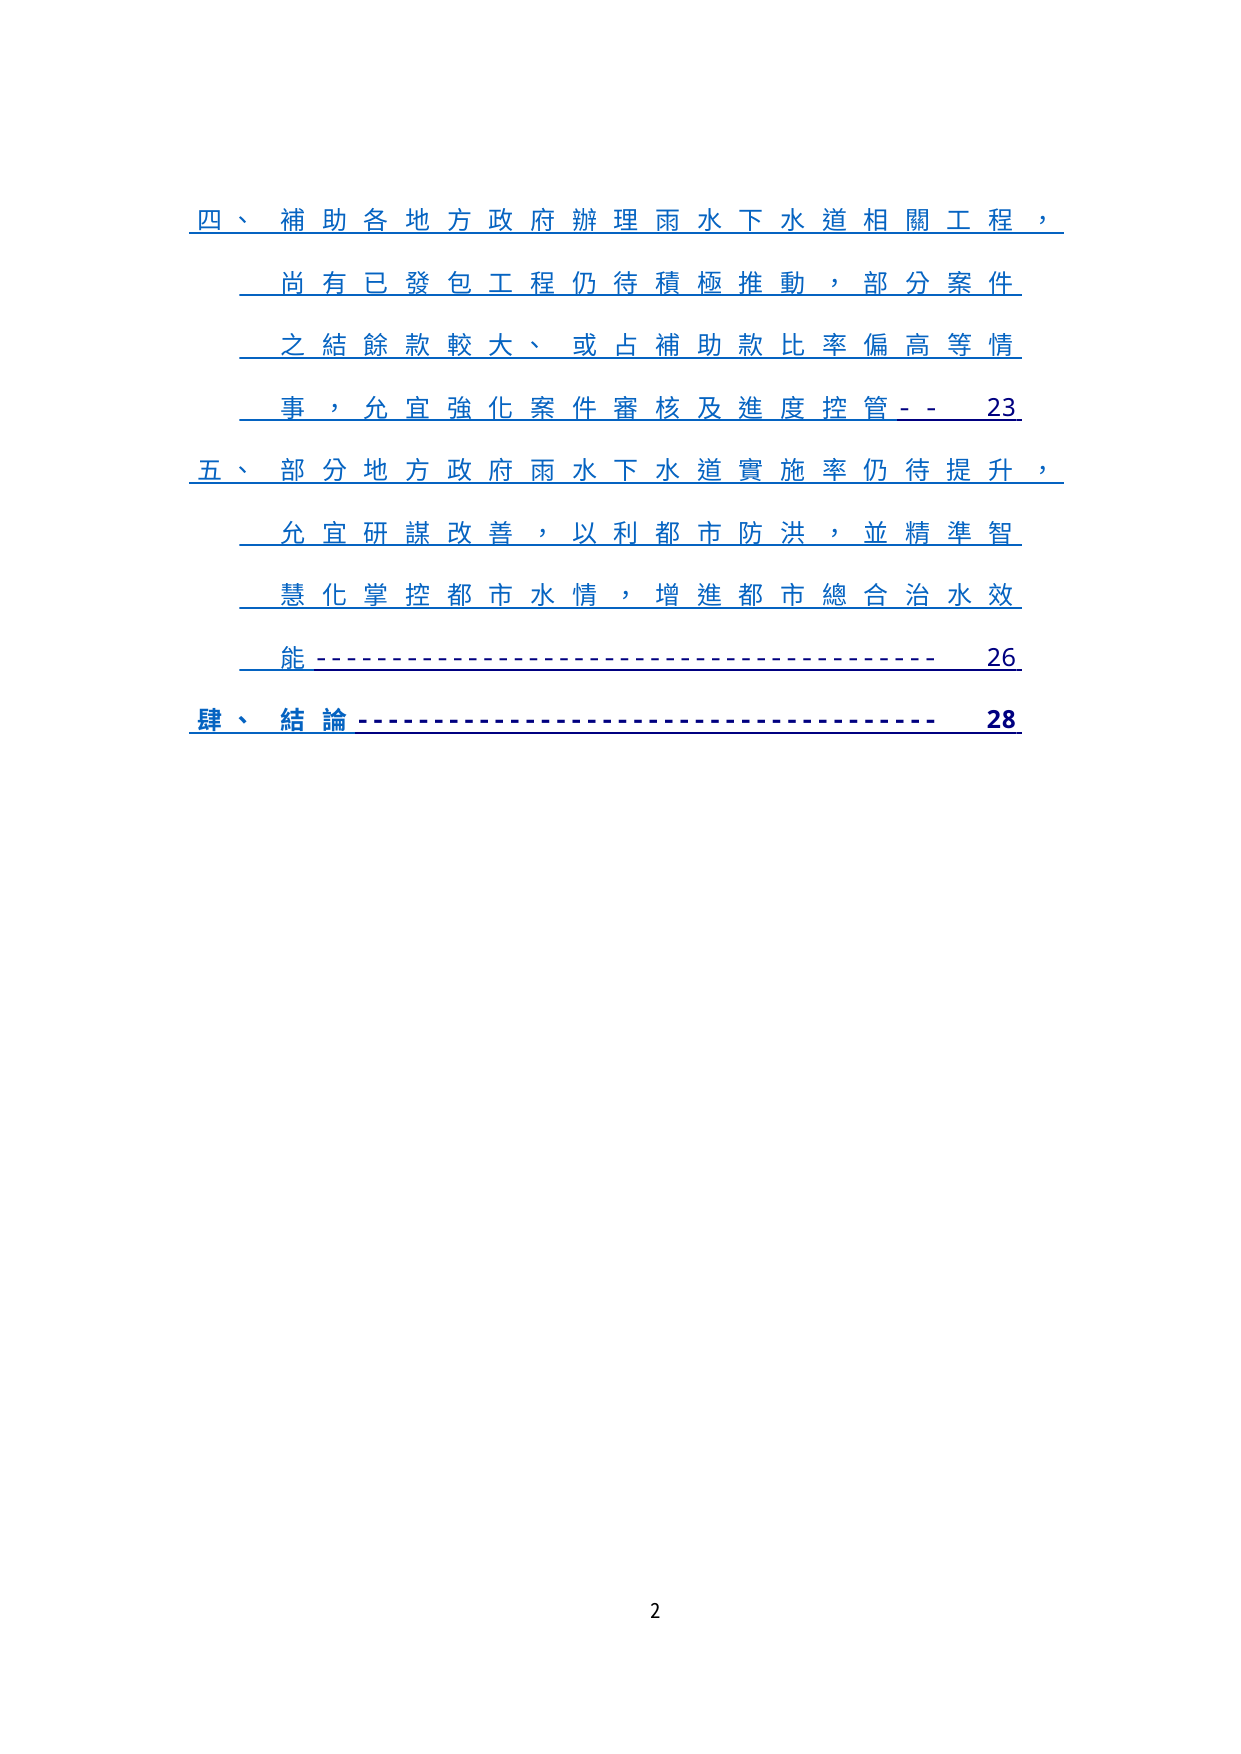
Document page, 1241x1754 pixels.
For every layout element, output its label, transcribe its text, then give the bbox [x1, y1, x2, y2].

text 肆、結論 28 [189, 677, 1022, 732]
text 四、補助各地方政府辦理雨水下水道相關工程，尚有已發包工程仍待積極推動，部分案件之結餘款較大、或占補助款比率偏高等情事，允宜強化案件審核及進度控管 23 [189, 177, 1022, 232]
text [189, 734, 1022, 740]
text 五、部分地方政府雨水下水道實施率仍待提升，允宜研謀改善，以利都市防洪，並精準智慧化掌控都市水情，增進都市總合治水效能 26 [189, 484, 1022, 677]
text 四、補助各地方政府辦理雨水下水道相關工程，尚有已發包工程仍待積極推動，部分案件之結餘款較大、或占補助款比率偏高等情事，允宜強化案件審核及進度控管 23 [189, 234, 1022, 427]
text 五、部分地方政府雨水下水道實施率仍待提升，允宜研謀改善，以利都市防洪，並精準智慧化掌控都市水情，增進都市總合治水效能 26 [189, 427, 1022, 482]
